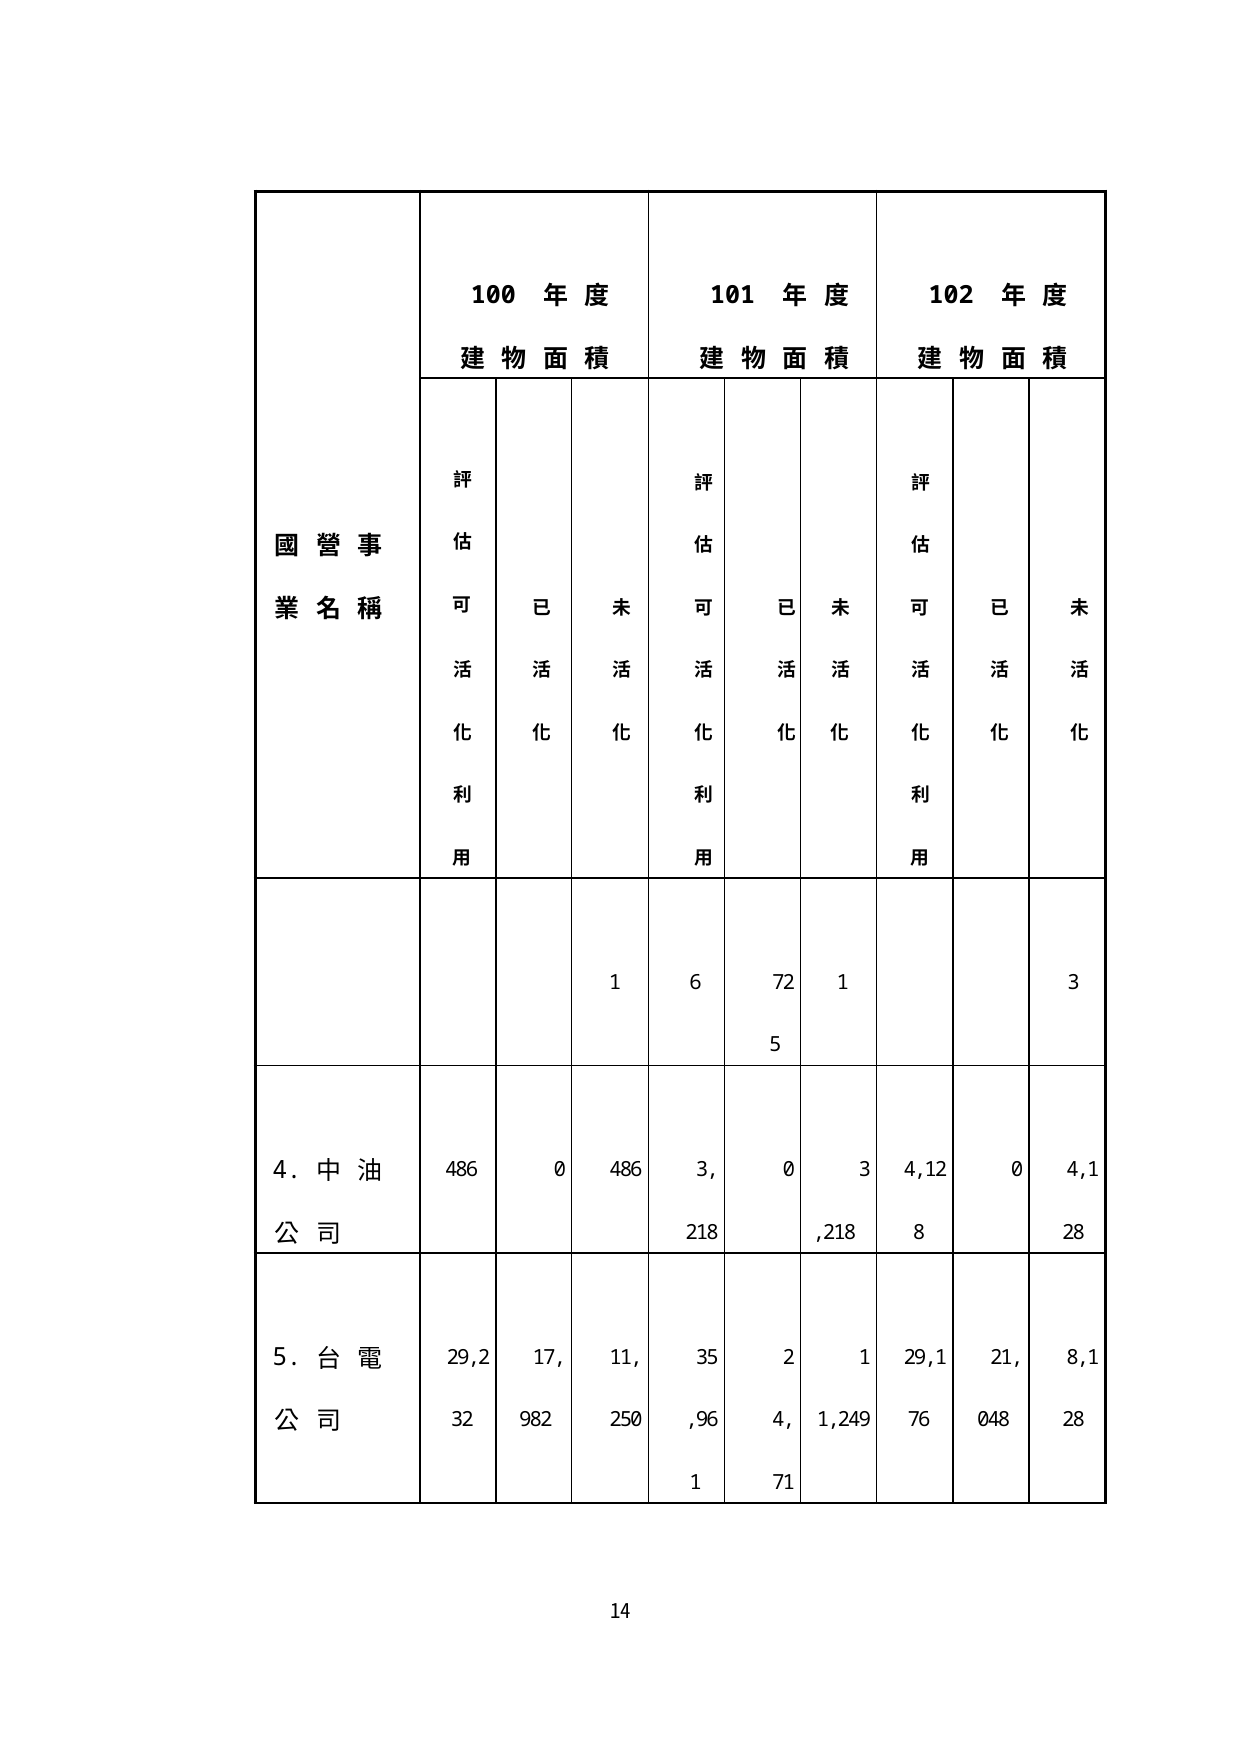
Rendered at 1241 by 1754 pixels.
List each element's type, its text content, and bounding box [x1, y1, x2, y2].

table_cell [877, 879, 952, 1064]
table_cell 未活化 [801, 379, 876, 877]
table_cell [954, 879, 1028, 1064]
table_cell 3,218 [649, 1066, 724, 1252]
table_cell 已活化 [954, 379, 1028, 877]
table_cell 6 [649, 879, 724, 1064]
table_cell 486 [421, 1066, 495, 1252]
table_header 100年度建物面積 [421, 193, 648, 377]
table_cell 3 [1030, 879, 1104, 1064]
table_cell 11,250 [572, 1254, 648, 1502]
table_cell 8,128 [1030, 1254, 1104, 1502]
table_cell [421, 879, 495, 1064]
table_cell [497, 879, 571, 1064]
table_cell 4.中油公司 [257, 1066, 419, 1252]
table_cell 11,249 [801, 1254, 876, 1502]
table_cell 4,128 [877, 1066, 952, 1252]
table_cell 35,961 [649, 1254, 724, 1502]
table_cell 17,982 [497, 1254, 571, 1502]
table_cell 1 [572, 879, 648, 1064]
table_cell 21,048 [954, 1254, 1028, 1502]
table_cell 29,176 [877, 1254, 952, 1502]
table_cell 486 [572, 1066, 648, 1252]
table_cell 未活化 [1030, 379, 1104, 877]
table_cell [257, 879, 419, 1064]
table_cell 1 [801, 879, 876, 1064]
table_cell 未活化 [572, 379, 648, 877]
table_cell 評估可 活化利用 [877, 379, 952, 877]
table_cell 已活化 [497, 379, 571, 877]
table_cell 已活化 [725, 379, 800, 877]
table_cell 5.台電公司 [257, 1254, 419, 1502]
table_header 102年度建物面積 [877, 193, 1104, 377]
table_cell 725 [725, 879, 800, 1064]
table_cell 評估可 活化利用 [649, 379, 724, 877]
table_cell 0 [954, 1066, 1028, 1252]
table_cell 4,128 [1030, 1066, 1104, 1252]
table_cell 0 [725, 1066, 800, 1252]
table_cell 24,71 [725, 1254, 800, 1502]
table_header 國營事業名稱 [257, 193, 419, 877]
table_cell 29,232 [421, 1254, 495, 1502]
table_cell 0 [497, 1066, 571, 1252]
table_cell 評估可 活化利用 [421, 379, 495, 877]
table_header 101年度建物面積 [649, 193, 876, 377]
table_cell 3,218 [801, 1066, 876, 1252]
